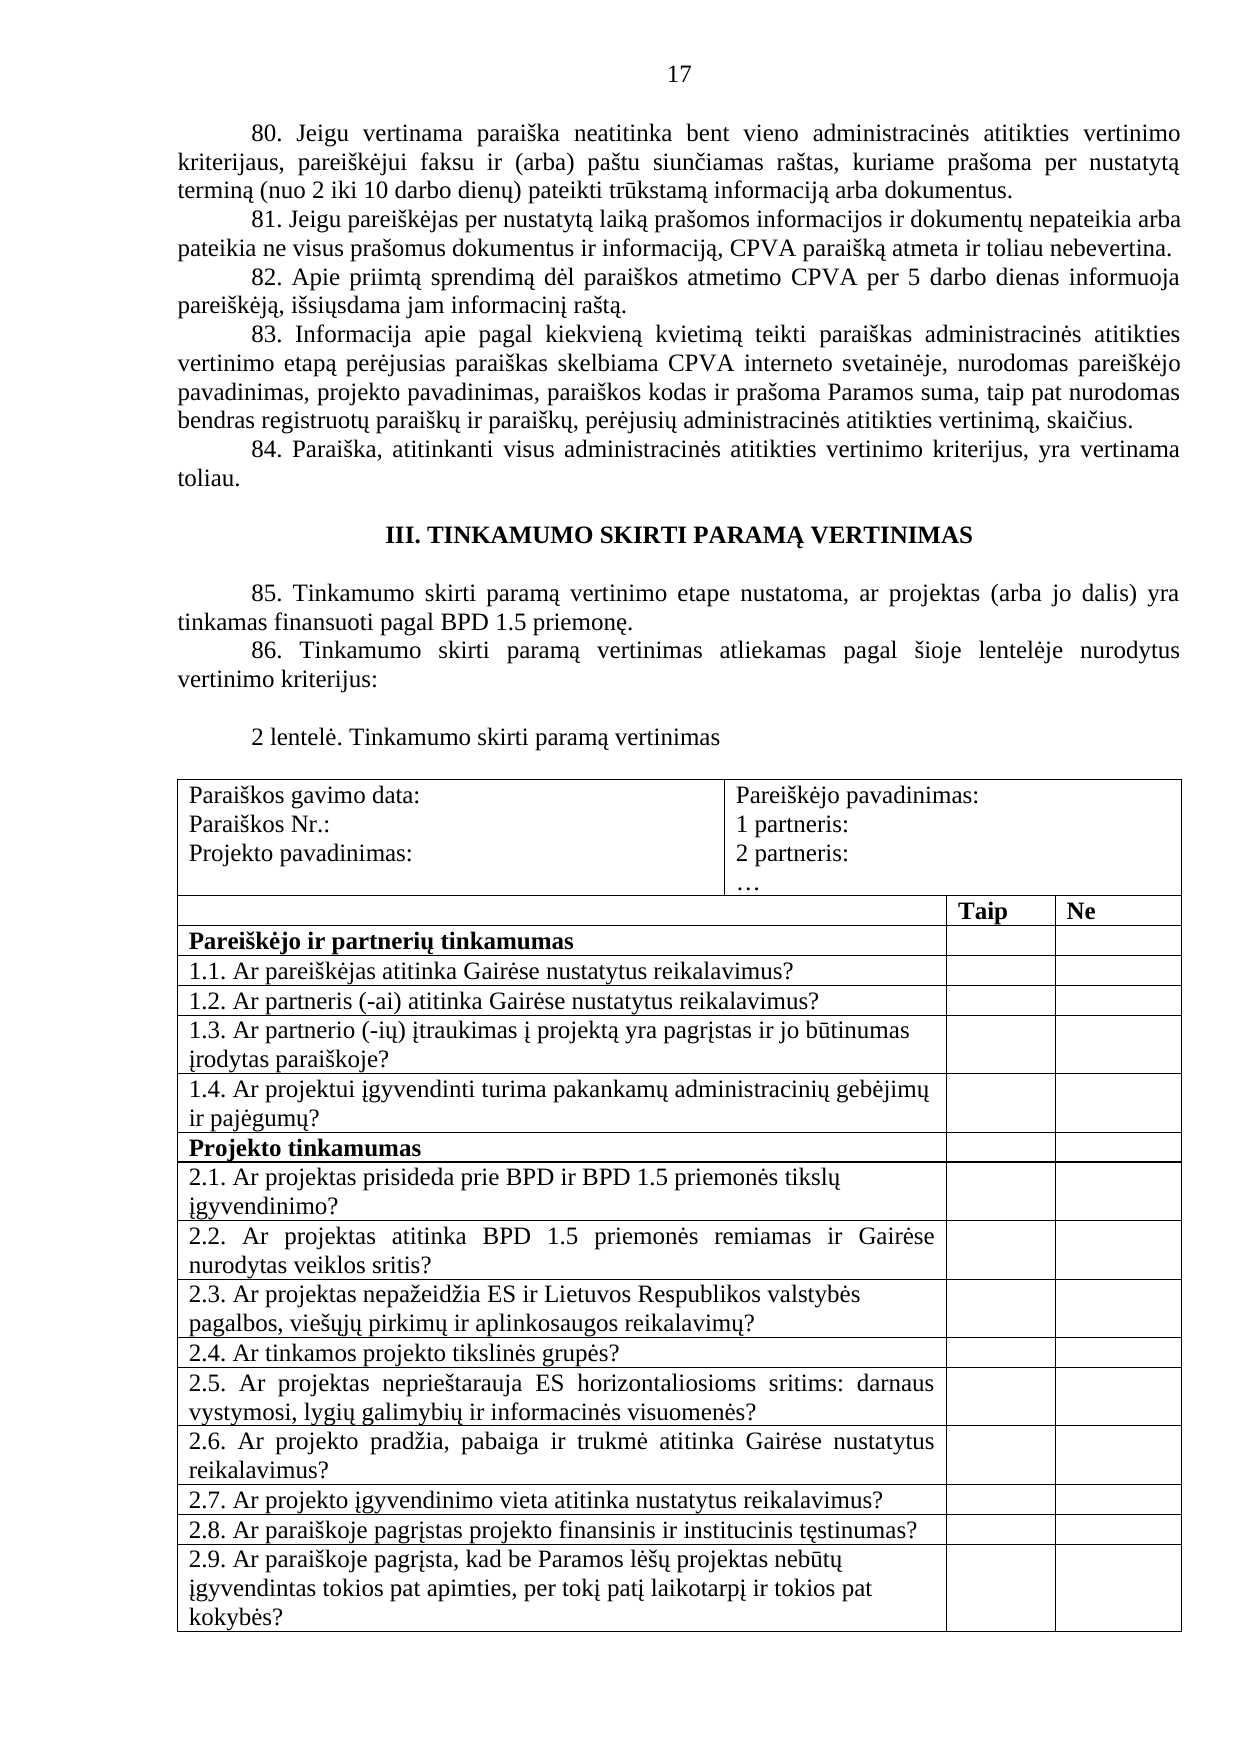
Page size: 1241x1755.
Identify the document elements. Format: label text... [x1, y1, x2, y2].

table_cell 2.5. Ar projektas neprieštarauja ES horizontaliosioms sritims: darnaus vystymosi, lygių galimybių ir informacinės visuomenės? [178, 1368, 946, 1425]
text 86. Tinkamumo skirti paramą vertinimas atliekamas pagal šioje lentelėje nurodytus vertinimo kriterijus: [177, 636, 1181, 693]
table_cell 2.3. Ar projektas nepažeidžia ES ir Lietuvos Respublikos valstybės pagalbos, viešųjų pirkimų ir aplinkosaugos reikalavimų? [178, 1280, 946, 1337]
table_cell [947, 1515, 1055, 1543]
text 84. Paraiška, atitinkanti visus administracinės atitikties vertinimo kriterijus, yra vertinama toliau. [177, 434, 1181, 492]
table_cell [1056, 1515, 1181, 1543]
table_cell [1056, 1221, 1181, 1278]
table_cell [1056, 1016, 1181, 1073]
table_cell [1056, 1133, 1181, 1161]
table_cell Projekto tinkamumas [178, 1133, 946, 1161]
table_cell [1056, 956, 1181, 985]
table_cell Taip [947, 896, 1055, 925]
text 81. Jeigu pareiškėjas per nustatytą laiką prašomos informacijos ir dokumentų nepateikia arba pateikia ne visus prašomus dokumentus ir informaciją, CPVA paraišką atmeta ir toliau nebevertina. [177, 204, 1181, 262]
table_cell [947, 1133, 1055, 1161]
text 85. Tinkamumo skirti paramą vertinimo etape nustatoma, ar projektas (arba jo dalis) yra tinkamas finansuoti pagal BPD 1.5 priemonę. [177, 578, 1181, 636]
table_cell [1056, 1545, 1181, 1631]
table_cell Pareiškėjo ir partnerių tinkamumas [178, 926, 946, 955]
table_cell 2.6. Ar projekto pradžia, pabaiga ir trukmė atitinka Gairėse nustatytus reikalavimus? [178, 1426, 946, 1484]
table_cell 1.3. Ar partnerio (-ių) įtraukimas į projektą yra pagrįstas ir jo būtinumas įrodytas paraiškoje? [178, 1016, 946, 1073]
table_cell [947, 1368, 1055, 1425]
table_cell 2.9. Ar paraiškoje pagrįsta, kad be Paramos lėšų projektas nebūtų įgyvendintas tokios pat apimties, per tokį patį laikotarpį ir tokios pat kokybės? [178, 1545, 946, 1631]
table_cell 2.8. Ar paraiškoje pagrįstas projekto finansinis ir institucinis tęstinumas? [178, 1515, 946, 1543]
table_cell [1056, 986, 1181, 1014]
table_header Paraiškos gavimo data: Paraiškos Nr.: Projekto pavadinimas: [178, 780, 724, 895]
table_cell [947, 1163, 1055, 1220]
table_cell 1.4. Ar projektui įgyvendinti turima pakankamų administracinių gebėjimų ir pajėgumų? [178, 1074, 946, 1132]
table_cell 1.1. Ar pareiškėjas atitinka Gairėse nustatytus reikalavimus? [178, 956, 946, 985]
table_cell [947, 1221, 1055, 1278]
text 80. Jeigu vertinama paraiška neatitinka bent vieno administracinės atitikties vertinimo kriterijaus, pareiškėjui faksu ir (arba) paštu siunčiamas raštas, kuriame prašoma per nustatytą terminą (nuo 2 iki 10 darbo dienų) pateikti trūkstamą informaciją arba dokumentus. [177, 118, 1181, 204]
table_cell [947, 956, 1055, 985]
table_cell [178, 896, 946, 925]
text III. TINKAMUMO SKIRTI PARAMĄ VERTINIMAS [177, 521, 1181, 549]
table_cell [947, 1485, 1055, 1514]
table_cell [1056, 1074, 1181, 1132]
table_cell 2.1. Ar projektas prisideda prie BPD ir BPD 1.5 priemonės tikslų įgyvendinimo? [178, 1163, 946, 1220]
table_cell [1056, 1485, 1181, 1514]
table_cell [1056, 1368, 1181, 1425]
table_cell 1.2. Ar partneris (-ai) atitinka Gairėse nustatytus reikalavimus? [178, 986, 946, 1014]
table_cell [947, 1426, 1055, 1484]
table_cell [947, 1280, 1055, 1337]
table_cell [1056, 1338, 1181, 1367]
table_cell 2.2. Ar projektas atitinka BPD 1.5 priemonės remiamas ir Gairėse nurodytas veiklos sritis? [178, 1221, 946, 1278]
table_cell [947, 926, 1055, 955]
table_cell [1056, 1163, 1181, 1220]
table_cell [947, 986, 1055, 1014]
table_cell [947, 1074, 1055, 1132]
table_cell [947, 1338, 1055, 1367]
table_cell [1056, 1426, 1181, 1484]
text 82. Apie priimtą sprendimą dėl paraiškos atmetimo CPVA per 5 darbo dienas informuoja pareiškėją, išsiųsdama jam informacinį raštą. [177, 262, 1181, 319]
table_cell Ne [1056, 896, 1181, 925]
table_cell [947, 1016, 1055, 1073]
table_header Pareiškėjo pavadinimas: 1 partneris: 2 partneris: … [725, 780, 1181, 895]
text 83. Informacija apie pagal kiekvieną kvietimą teikti paraiškas administracinės atitikties vertinimo etapą perėjusias paraiškas skelbiama CPVA interneto svetainėje, nurodomas pareiškėjo pavadinimas, projekto pavadinimas, paraiškos kodas ir prašoma Paramos suma, taip pat nurodomas bendras registruotų paraiškų ir paraiškų, perėjusių administracinės atitikties vertinimą, skaičius. [177, 319, 1181, 434]
table_cell 2.4. Ar tinkamos projekto tikslinės grupės? [178, 1338, 946, 1367]
table_cell 2.7. Ar projekto įgyvendinimo vieta atitinka nustatytus reikalavimus? [178, 1485, 946, 1514]
table_cell [1056, 926, 1181, 955]
text 2 lentelė. Tinkamumo skirti paramą vertinimas [177, 722, 1181, 751]
table_cell [947, 1545, 1055, 1631]
table_cell [1056, 1280, 1181, 1337]
